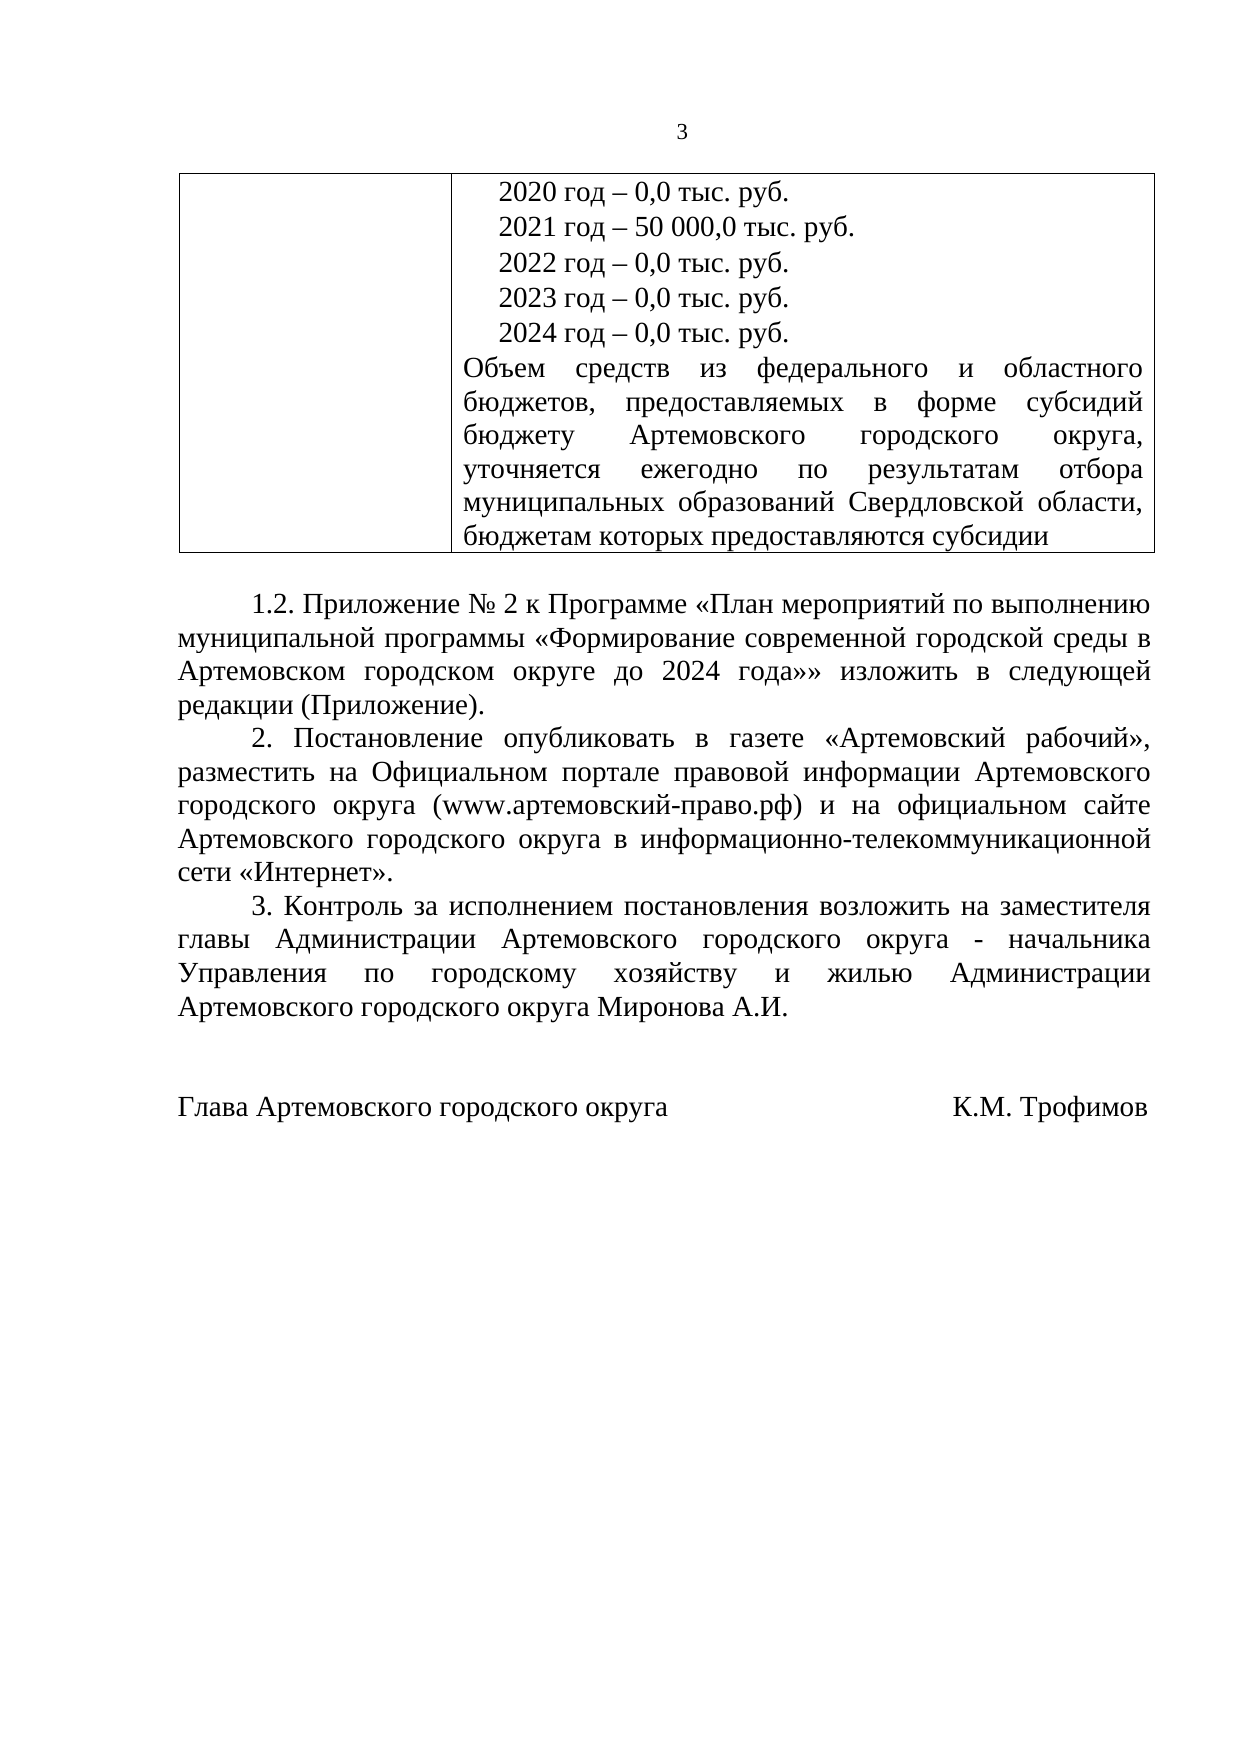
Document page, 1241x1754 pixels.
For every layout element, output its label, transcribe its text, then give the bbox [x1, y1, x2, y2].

text Глава Артемовского городского округа К.М. Трофимов [177, 1089, 1152, 1123]
text 2. Постановление опубликовать в газете «Артемовский рабочий», разместить на Официальном портале правовой информации Артемовского городского округа (www.артемовский-право.рф) и на официальном сайте Артемовского городского округа в информационно-телекоммуникационной сети «Интернет». [177, 720, 1152, 888]
table_header 2020 год – 0,0 тыс. руб. 2021 год – 50 000,0 тыс. руб. 2022 год – 0,0 тыс. руб. 2023 год – 0,0 тыс. руб. 2024 год – 0,0 тыс. руб. Объем средств из федерального и областного бюджетов, предоставляемых в форме субсидий бюджету Артемовского городского округа, уточняется ежегодно по результатам отбора муниципальных образований Свердловской области, бюджетам которых предоставляются субсидии [452, 174, 1154, 552]
table_header [180, 174, 451, 552]
text 3. Контроль за исполнением постановления возложить на заместителя главы Администрации Артемовского городского округа - начальника Управления по городскому хозяйству и жилью Администрации Артемовского городского округа Миронова А.И. [177, 888, 1152, 1022]
text 1.2. Приложение № 2 к Программе «План мероприятий по выполнению муниципальной программы «Формирование современной городской среды в Артемовском городском округе до 2024 года»» изложить в следующей редакции (Приложение). [177, 586, 1152, 720]
